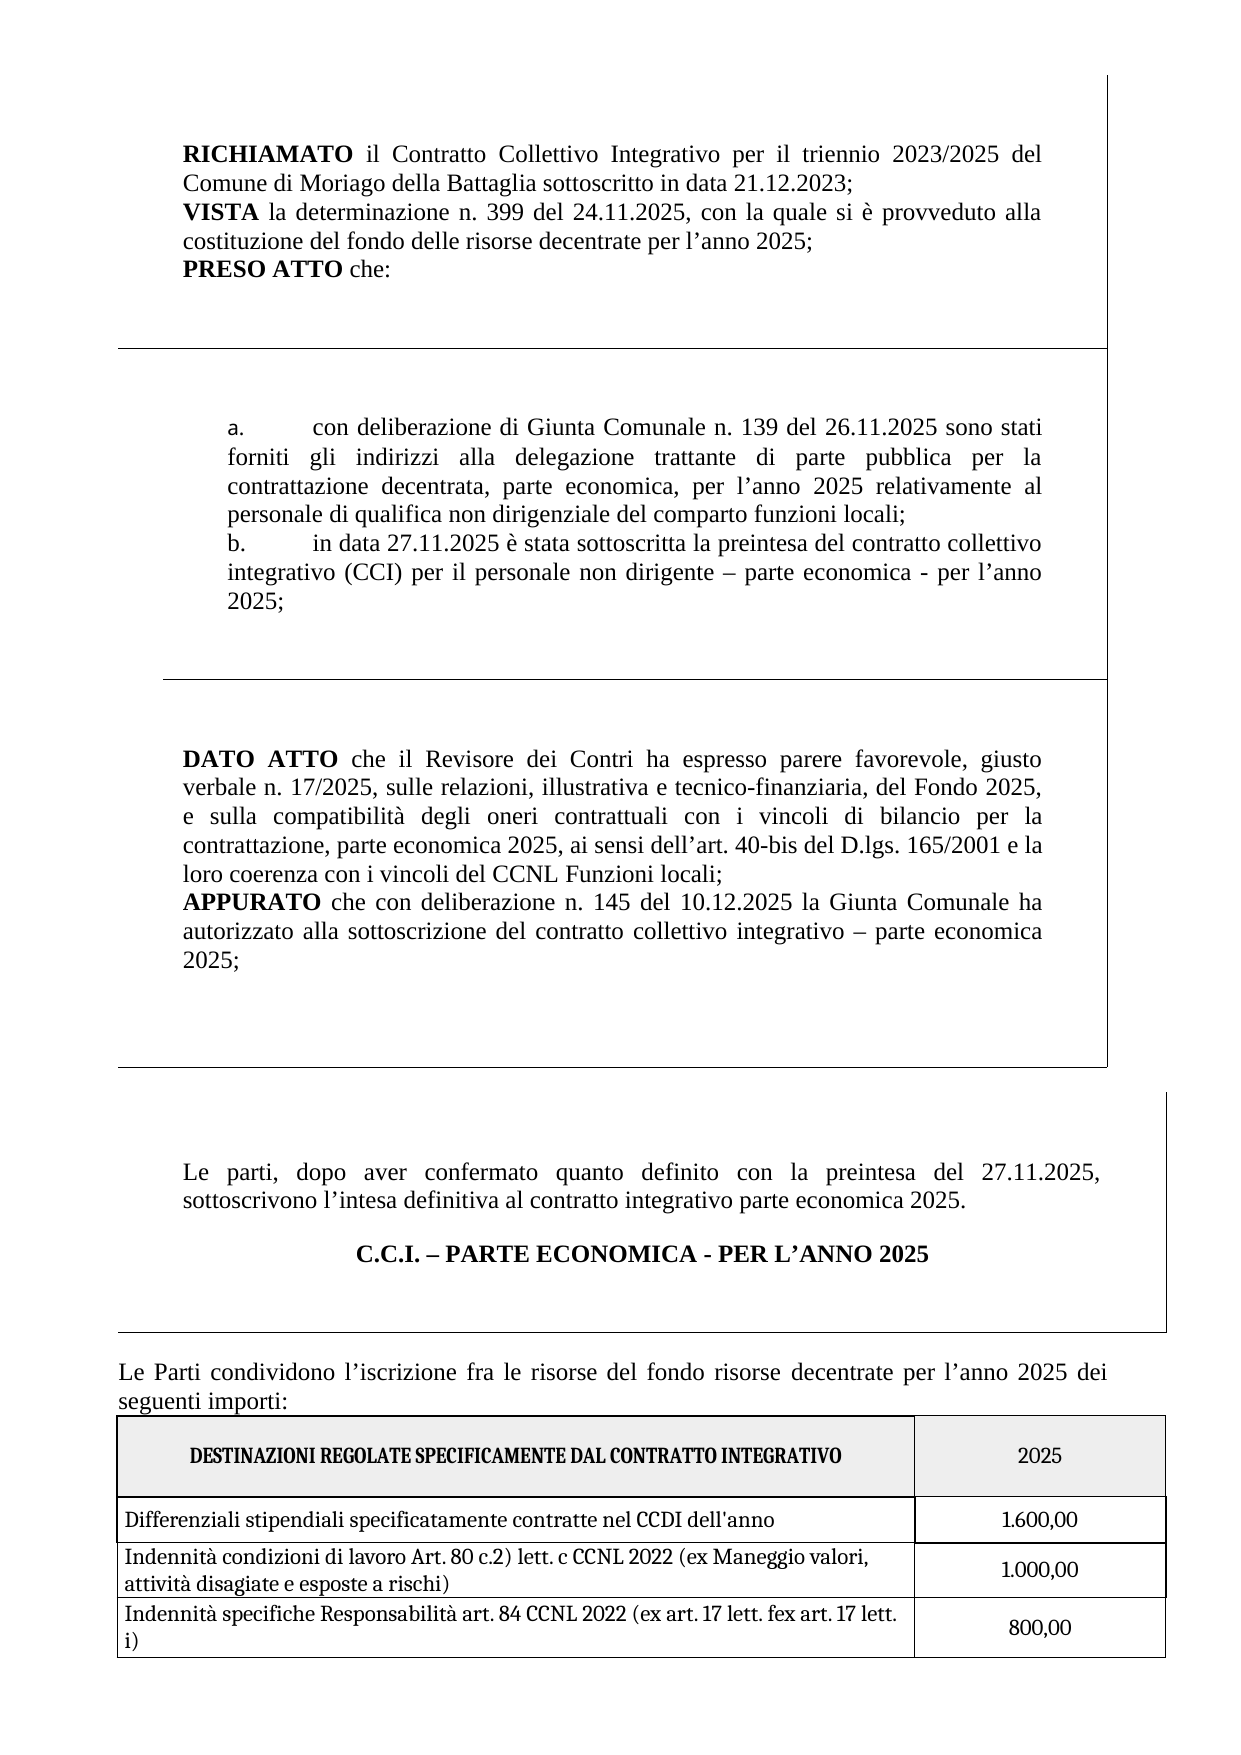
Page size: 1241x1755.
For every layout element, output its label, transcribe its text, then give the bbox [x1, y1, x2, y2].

text Le parti, dopo aver confermato quanto definito con la preintesa del 27.11.2025, sottoscrivono l’intesa definitiva al contratto integrativo parte economica 2025. [118, 1092, 1166, 1174]
table_header DESTINAZIONI REGOLATE SPECIFICAMENTE DAL CONTRATTO INTEGRATIVO [118, 1417, 914, 1496]
text APPURATO che con deliberazione n. 145 del 10.12.2025 la Giunta Comunale ha autorizzato alla sottoscrizione del contratto collettivo integrativo – parte economica 2025; [118, 887, 1107, 974]
text PRESO ATTO che: [118, 254, 1107, 348]
table_cell Differenziali stipendiali specificatamente contratte nel CCDI dell'anno [118, 1498, 914, 1542]
table_cell 800,00 [915, 1598, 1165, 1657]
text C.C.I. – PARTE ECONOMICA - PER L’ANNO 2025 [118, 1174, 1167, 1332]
table_cell Indennità specifiche Responsabilità art. 84 CCNL 2022 (ex art. 17 lett. fex art. 17 lett. i) [118, 1598, 914, 1657]
table_cell 1.000,00 [915, 1544, 1165, 1597]
text RICHIAMATO il Contratto Collettivo Integrativo per il triennio 2023/2025 del Comune di Moriago della Battaglia sottoscritto in data 21.12.2023; [118, 75, 1107, 197]
table_header 2025 [915, 1416, 1165, 1496]
text Le Parti condividono l’iscrizione fra le risorse del fondo risorse decentrate per l’anno 2025 dei seguenti importi: [118, 1357, 1107, 1415]
text DATO ATTO che il Revisore dei Contri ha espresso parere favorevole, giusto verbale n. 17/2025, sulle relazioni, illustrativa e tecnico-finanziaria, del Fondo 2025, e sulla compatibilità degli oneri contrattuali con i vincoli di bilancio per la contrattazione, parte economica 2025, ai sensi dell’art. 40-bis del D.lgs. 165/2001 e la loro coerenza con i vincoli del CCNL Funzioni locali; [118, 679, 1107, 887]
list in data 27.11.2025 è stata sottoscritta la preintesa del contratto collettivo integrativo (CCI) per il personale non dirigente – parte economica - per l’anno 2025; [162, 528, 1107, 679]
text VISTA la determinazione n. 399 del 24.11.2025, con la quale si è provveduto alla costituzione del fondo delle risorse decentrate per l’anno 2025; [118, 197, 1107, 254]
table_cell Indennità condizioni di lavoro Art. 80 c.2) lett. c CCNL 2022 (ex Maneggio valori, attività disagiate e esposte a rischi) [118, 1543, 914, 1597]
list con deliberazione di Giunta Comunale n. 139 del 26.11.2025 sono stati forniti gli indirizzi alla delegazione trattante di parte pubblica per la contrattazione decentrata, parte economica, per l’anno 2025 relativamente al personale di qualifica non dirigenziale del comparto funzioni locali; [162, 348, 1107, 528]
table_cell 1.600,00 [916, 1497, 1165, 1542]
